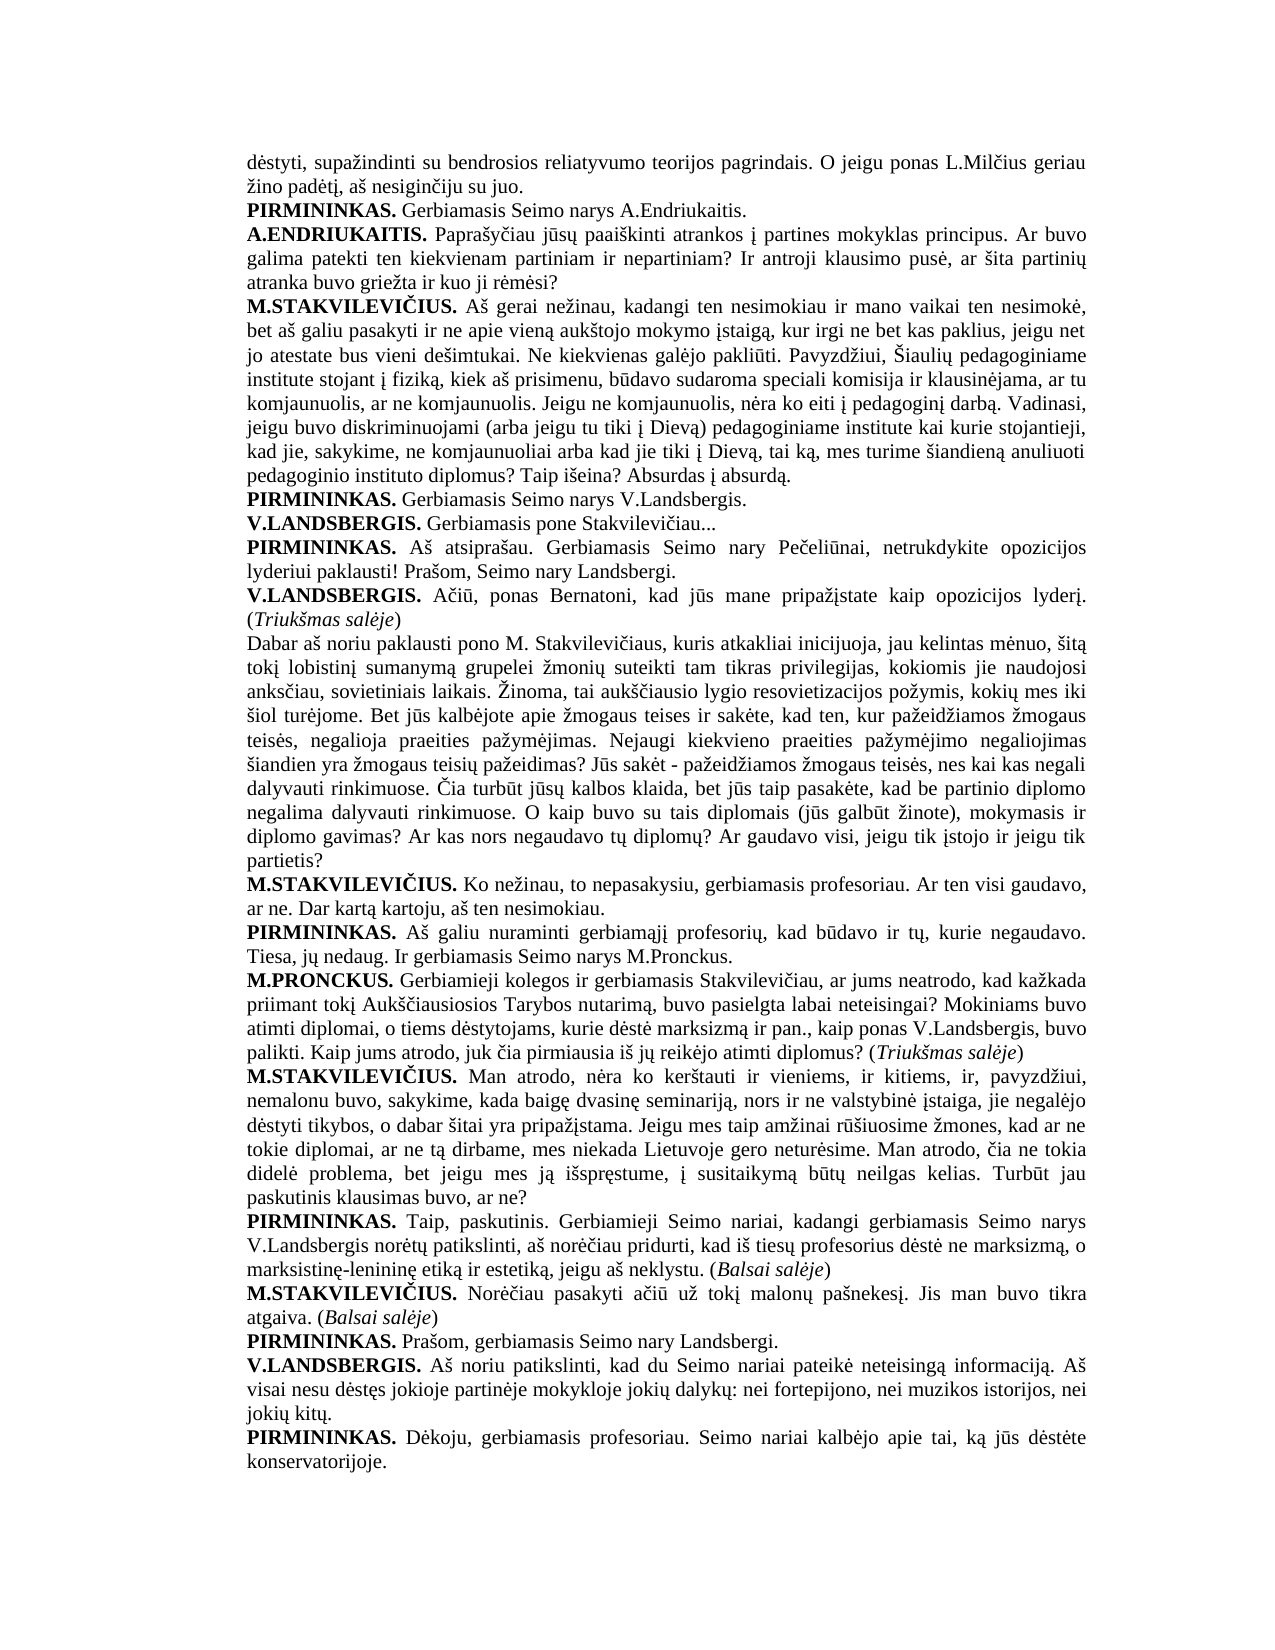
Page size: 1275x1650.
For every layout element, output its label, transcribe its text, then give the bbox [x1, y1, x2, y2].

text V.LANDSBERGIS. Gerbiamasis pone Stakvilevičiau... [247, 511, 1087, 535]
text PIRMININKAS. Taip, paskutinis. Gerbiamieji Seimo nariai, kadangi gerbiamasis Seimo narys V.Landsbergis norėtų patikslinti, aš norėčiau pridurti, kad iš tiesų profesorius dėstė ne marksizmą, o marksistinę-lenininę etiką ir estetiką, jeigu aš neklystu. (Balsai salėje) [247, 1209, 1087, 1281]
text V.LANDSBERGIS. Aš noriu patikslinti, kad du Seimo nariai pateikė neteisingą informaciją. Aš visai nesu dėstęs jokioje partinėje mokykloje jokių dalykų: nei fortepijono, nei muzikos istorijos, nei jokių kitų. [247, 1353, 1087, 1425]
text PIRMININKAS. Prašom, gerbiamasis Seimo nary Landsbergi. [247, 1329, 1087, 1353]
text PIRMININKAS. Gerbiamasis Seimo narys A.Endriukaitis. [247, 198, 1087, 222]
text M.STAKVILEVIČIUS. Aš gerai nežinau, kadangi ten nesimokiau ir mano vaikai ten nesimokė, bet aš galiu pasakyti ir ne apie vieną aukštojo mokymo įstaigą, kur irgi ne bet kas paklius, jeigu net jo atestate bus vieni dešimtukai. Ne kiekvienas galėjo pakliūti. Pavyzdžiui, Šiaulių pedagoginiame institute stojant į fiziką, kiek aš prisimenu, būdavo sudaroma speciali komisija ir klausinėjama, ar tu komjaunuolis, ar ne komjaunuolis. Jeigu ne komjaunuolis, nėra ko eiti į pedagoginį darbą. Vadinasi, jeigu buvo diskriminuojami (arba jeigu tu tiki į Dievą) pedagoginiame institute kai kurie stojantieji, kad jie, sakykime, ne komjaunuoliai arba kad jie tiki į Dievą, tai ką, mes turime šiandieną anuliuoti pedagoginio instituto diplomus? Taip išeina? Absurdas į absurdą. [247, 294, 1087, 487]
text PIRMININKAS. Gerbiamasis Seimo narys V.Landsbergis. [247, 487, 1087, 511]
text PIRMININKAS. Dėkoju, gerbiamasis profesoriau. Seimo nariai kalbėjo apie tai, ką jūs dėstėte konservatorijoje. [247, 1425, 1087, 1473]
text A.ENDRIUKAITIS. Paprašyčiau jūsų paaiškinti atrankos į partines mokyklas principus. Ar buvo galima patekti ten kiekvienam partiniam ir nepartiniam? Ir antroji klausimo pusė, ar šita partinių atranka buvo griežta ir kuo ji rėmėsi? [247, 222, 1087, 294]
text V.LANDSBERGIS. Ačiū, ponas Bernatoni, kad jūs mane pripažįstate kaip opozicijos lyderį. (Triukšmas salėje) [247, 583, 1087, 631]
text PIRMININKAS. Aš atsiprašau. Gerbiamasis Seimo nary Pečeliūnai, netrukdykite opozicijos lyderiui paklausti! Prašom, Seimo nary Landsbergi. [247, 535, 1087, 583]
text PIRMININKAS. Aš galiu nuraminti gerbiamąjį profesorių, kad būdavo ir tų, kurie negaudavo. Tiesa, jų nedaug. Ir gerbiamasis Seimo narys M.Pronckus. [247, 920, 1087, 968]
text M.STAKVILEVIČIUS. Ko nežinau, to nepasakysiu, gerbiamasis profesoriau. Ar ten visi gaudavo, ar ne. Dar kartą kartoju, aš ten nesimokiau. [247, 872, 1087, 920]
text M.STAKVILEVIČIUS. Norėčiau pasakyti ačiū už tokį malonų pašnekesį. Jis man buvo tikra atgaiva. (Balsai salėje) [247, 1281, 1087, 1329]
text M.PRONCKUS. Gerbiamieji kolegos ir gerbiamasis Stakvilevičiau, ar jums neatrodo, kad kažkada priimant tokį Aukščiausiosios Tarybos nutarimą, buvo pasielgta labai neteisingai? Mokiniams buvo atimti diplomai, o tiems dėstytojams, kurie dėstė marksizmą ir pan., kaip ponas V.Landsbergis, buvo palikti. Kaip jums atrodo, juk čia pirmiausia iš jų reikėjo atimti diplomus? (Triukšmas salėje) [247, 968, 1087, 1064]
text dėstyti, supažindinti su bendrosios reliatyvumo teorijos pagrindais. O jeigu ponas L.Milčius geriau žino padėtį, aš nesiginčiju su juo. [247, 150, 1087, 198]
text M.STAKVILEVIČIUS. Man atrodo, nėra ko kerštauti ir vieniems, ir kitiems, ir, pavyzdžiui, nemalonu buvo, sakykime, kada baigę dvasinę seminariją, nors ir ne valstybinė įstaiga, jie negalėjo dėstyti tikybos, o dabar šitai yra pripažįstama. Jeigu mes taip amžinai rūšiuosime žmones, kad ar ne tokie diplomai, ar ne tą dirbame, mes niekada Lietuvoje gero neturėsime. Man atrodo, čia ne tokia didelė problema, bet jeigu mes ją išspręstume, į susitaikymą būtų neilgas kelias. Turbūt jau paskutinis klausimas buvo, ar ne? [247, 1064, 1087, 1209]
text Dabar aš noriu paklausti pono M. Stakvilevičiaus, kuris atkakliai inicijuoja, jau kelintas mėnuo, šitą tokį lobistinį sumanymą grupelei žmonių suteikti tam tikras privilegijas, kokiomis jie naudojosi anksčiau, sovietiniais laikais. Žinoma, tai aukščiausio lygio resovietizacijos požymis, kokių mes iki šiol turėjome. Bet jūs kalbėjote apie žmogaus teises ir sakėte, kad ten, kur pažeidžiamos žmogaus teisės, negalioja praeities pažymėjimas. Nejaugi kiekvieno praeities pažymėjimo negaliojimas šiandien yra žmogaus teisių pažeidimas? Jūs sakėt - pažeidžiamos žmogaus teisės, nes kai kas negali dalyvauti rinkimuose. Čia turbūt jūsų kalbos klaida, bet jūs taip pasakėte, kad be partinio diplomo negalima dalyvauti rinkimuose. O kaip buvo su tais diplomais (jūs galbūt žinote), mokymasis ir diplomo gavimas? Ar kas nors negaudavo tų diplomų? Ar gaudavo visi, jeigu tik įstojo ir jeigu tik partietis? [247, 631, 1087, 872]
